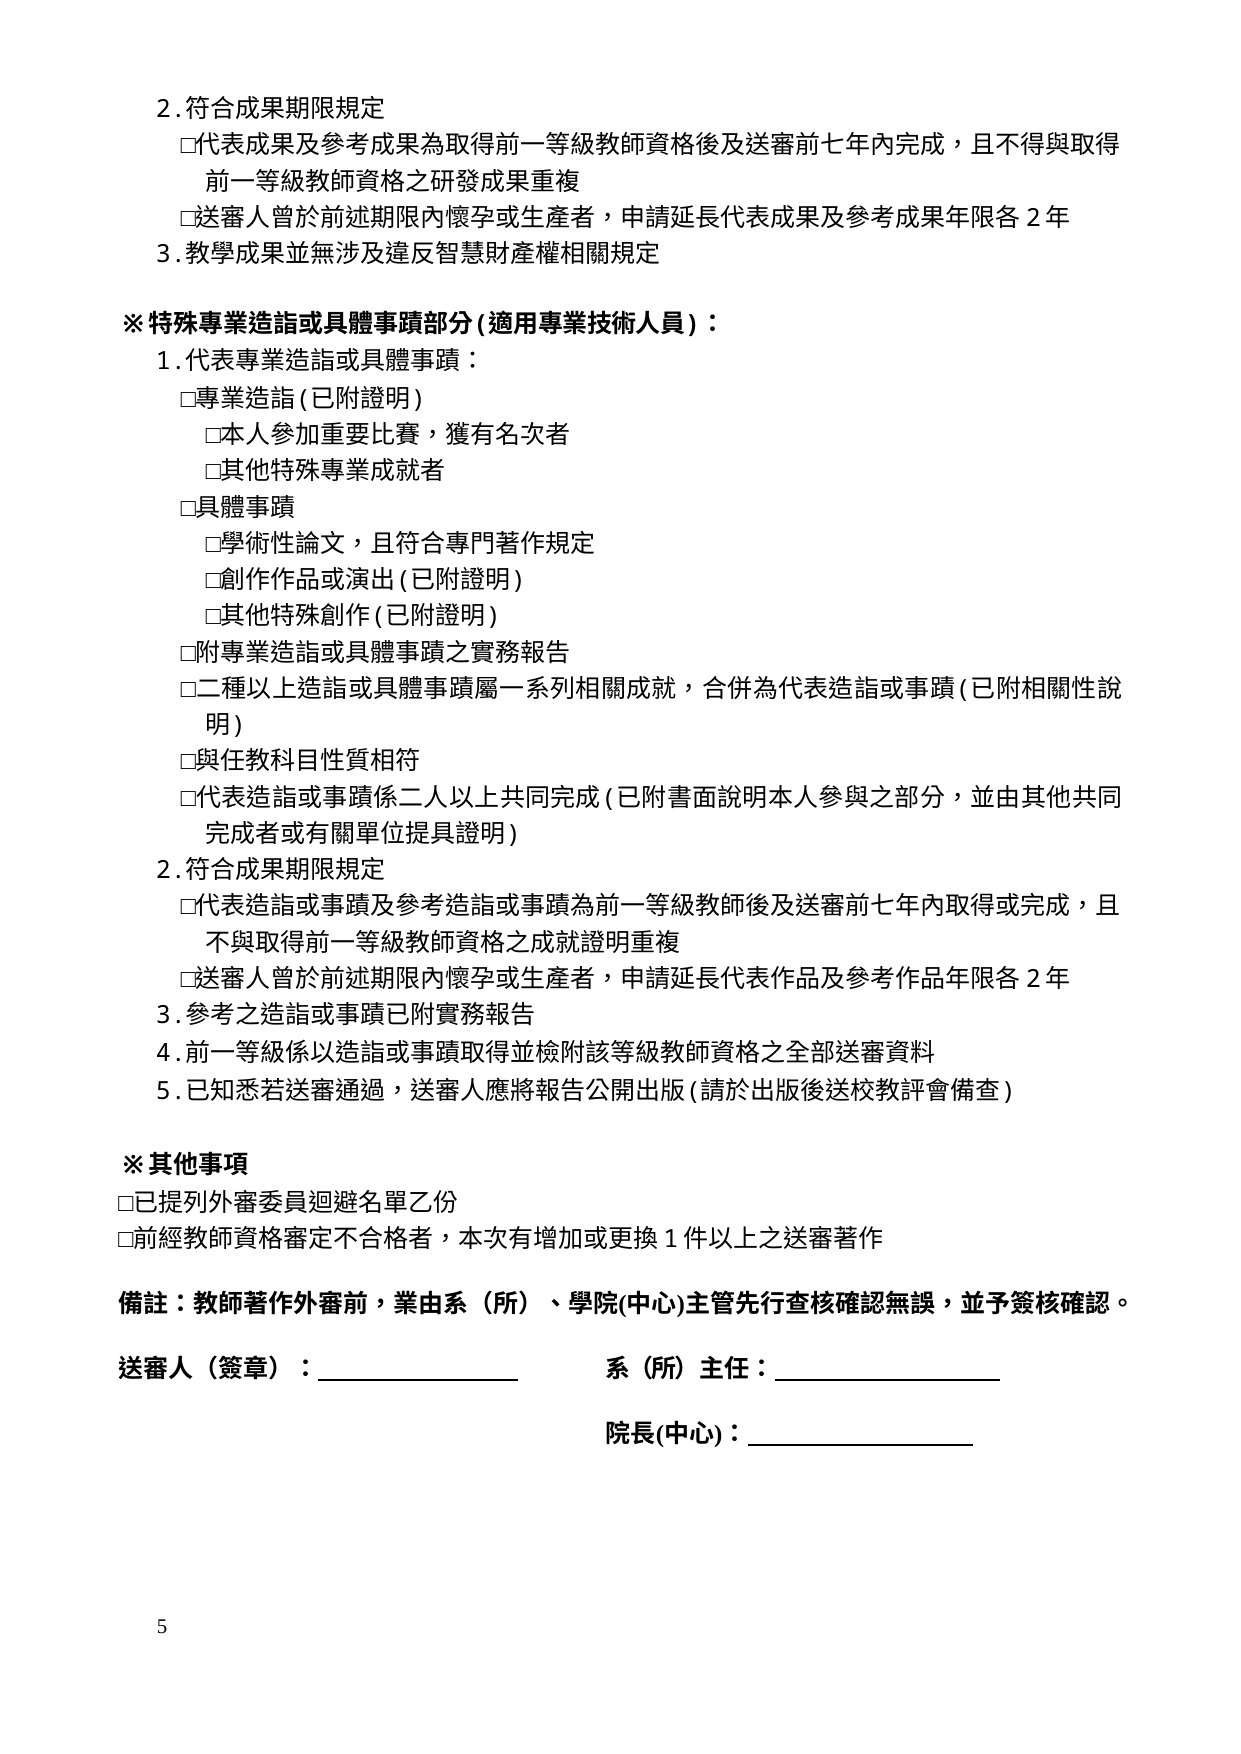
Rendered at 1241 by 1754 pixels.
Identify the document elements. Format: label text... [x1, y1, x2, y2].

text □送審人曾於前述期限內懷孕或生產者，申請延長代表成果及參考成果年限各2年 [181, 197, 1122, 234]
text 3.參考之造詣或事蹟已附實務報告 [156, 994, 1122, 1031]
text □與任教科目性質相符 [181, 741, 1122, 777]
text 2.符合成果期限規定 [156, 89, 1122, 125]
text □送審人曾於前述期限內懷孕或生產者，申請延長代表作品及參考作品年限各2年 [181, 958, 1122, 994]
text □其他特殊創作(已附證明) [206, 596, 1122, 632]
text □創作作品或演出(已附證明) [206, 559, 1122, 596]
text □具體事蹟 [181, 487, 1122, 523]
text 5.已知悉若送審通過，送審人應將報告公開出版(請於出版後送校教評會備查) [156, 1071, 1122, 1107]
text □代表造詣或事蹟及參考造詣或事蹟為前一等級教師後及送審前七年內取得或完成，且不與取得前一等級教師資格之成就證明重複 [181, 886, 1122, 958]
text 1.代表專業造詣或具體事蹟： [156, 340, 1122, 376]
text 院長(中心)： [606, 1413, 1122, 1450]
text 4.前一等級係以造詣或事蹟取得並檢附該等級教師資格之全部送審資料 [156, 1032, 1122, 1069]
text □學術性論文，且符合專門著作規定 [206, 523, 1122, 559]
text □附專業造詣或具體事蹟之實務報告 [181, 632, 1122, 668]
text □代表造詣或事蹟係二人以上共同完成(已附書面說明本人參與之部分，並由其他共同完成者或有關單位提具證明) [181, 777, 1122, 849]
text □其他特殊專業成就者 [206, 451, 1122, 487]
text 送審人（簽章）： 系（所）主任： [118, 1348, 1122, 1385]
text ※特殊專業造詣或具體事蹟部分(適用專業技術人員)： [118, 304, 1122, 340]
text ※其他事項 [118, 1144, 1122, 1181]
text 2.符合成果期限規定 [156, 849, 1122, 886]
text □代表成果及參考成果為取得前一等級教師資格後及送審前七年內完成，且不得與取得前一等級教師資格之研發成果重複 [181, 125, 1122, 197]
text 3.教學成果並無涉及違反智慧財產權相關規定 [156, 234, 1122, 270]
text □已提列外審委員迴避名單乙份 [118, 1182, 1122, 1218]
text □本人參加重要比賽，獲有名次者 [206, 414, 1122, 451]
text □前經教師資格審定不合格者，本次有增加或更換1件以上之送審著作 [118, 1218, 1122, 1255]
text 備註：教師著作外審前，業由系（所）、學院(中心)主管先行查核確認無誤，並予簽核確認。 [118, 1283, 1122, 1320]
text □二種以上造詣或具體事蹟屬一系列相關成就，合併為代表造詣或事蹟(已附相關性說明) [181, 668, 1122, 741]
text □專業造詣(已附證明) [181, 378, 1122, 414]
